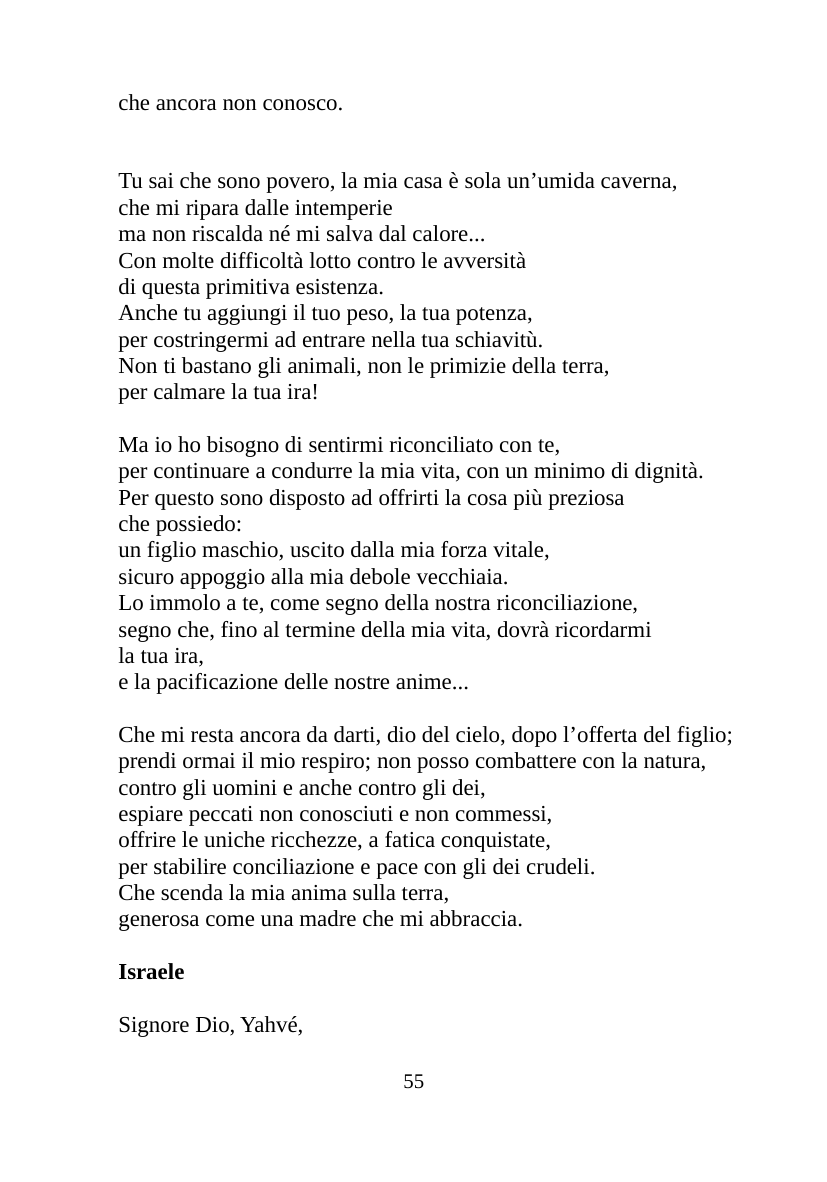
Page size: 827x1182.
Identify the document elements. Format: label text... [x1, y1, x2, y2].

text sicuro appoggio alla mia debole vecchiaia. [88, 563, 738, 589]
text Che scenda la mia anima sulla terra, [88, 879, 738, 906]
text Non ti bastano gli animali, non le primizie della terra, [88, 352, 738, 378]
text che ancora non conosco. [88, 88, 738, 115]
text Con molte difficoltà lotto contro le avversità [88, 247, 738, 273]
text per calmare la tua ira! [88, 378, 738, 405]
text segno che, fino al termine della mia vita, dovrà ricordarmi [88, 616, 738, 642]
text di questa primitiva esistenza. [88, 273, 738, 299]
text un figlio maschio, uscito dalla mia forza vitale, [88, 537, 738, 563]
text prendi ormai il mio respiro; non posso combattere con la natura, [88, 747, 738, 774]
text Tu sai che sono povero, la mia casa è sola un’umida caverna, [88, 168, 738, 194]
text che possiedo: [88, 510, 738, 537]
text per continuare a condurre la mia vita, con un minimo di dignità. [88, 457, 738, 484]
text Per questo sono disposto ad offrirti la cosa più preziosa [88, 484, 738, 510]
text la tua ira, [88, 642, 738, 668]
text espiare peccati non conosciuti e non commessi, [88, 800, 738, 826]
text Signore Dio, Yahvé, [88, 1011, 738, 1037]
text ma non riscalda né mi salva dal calore... [88, 220, 738, 247]
text che mi ripara dalle intemperie [88, 194, 738, 220]
text per costringermi ad entrare nella tua schiavitù. [88, 326, 738, 352]
text e la pacificazione delle nostre anime... [88, 668, 738, 695]
text Che mi resta ancora da darti, dio del cielo, dopo l’offerta del figlio; [88, 721, 738, 747]
text Ma io ho bisogno di sentirmi riconciliato con te, [88, 431, 738, 457]
text Israele [88, 958, 738, 984]
text per stabilire conciliazione e pace con gli dei crudeli. [88, 853, 738, 879]
text offrire le uniche ricchezze, a fatica conquistate, [88, 826, 738, 853]
text contro gli uomini e anche contro gli dei, [88, 774, 738, 800]
text Anche tu aggiungi il tuo peso, la tua potenza, [88, 299, 738, 326]
text Lo immolo a te, come segno della nostra riconciliazione, [88, 589, 738, 616]
text generosa come una madre che mi abbraccia. [88, 906, 738, 932]
